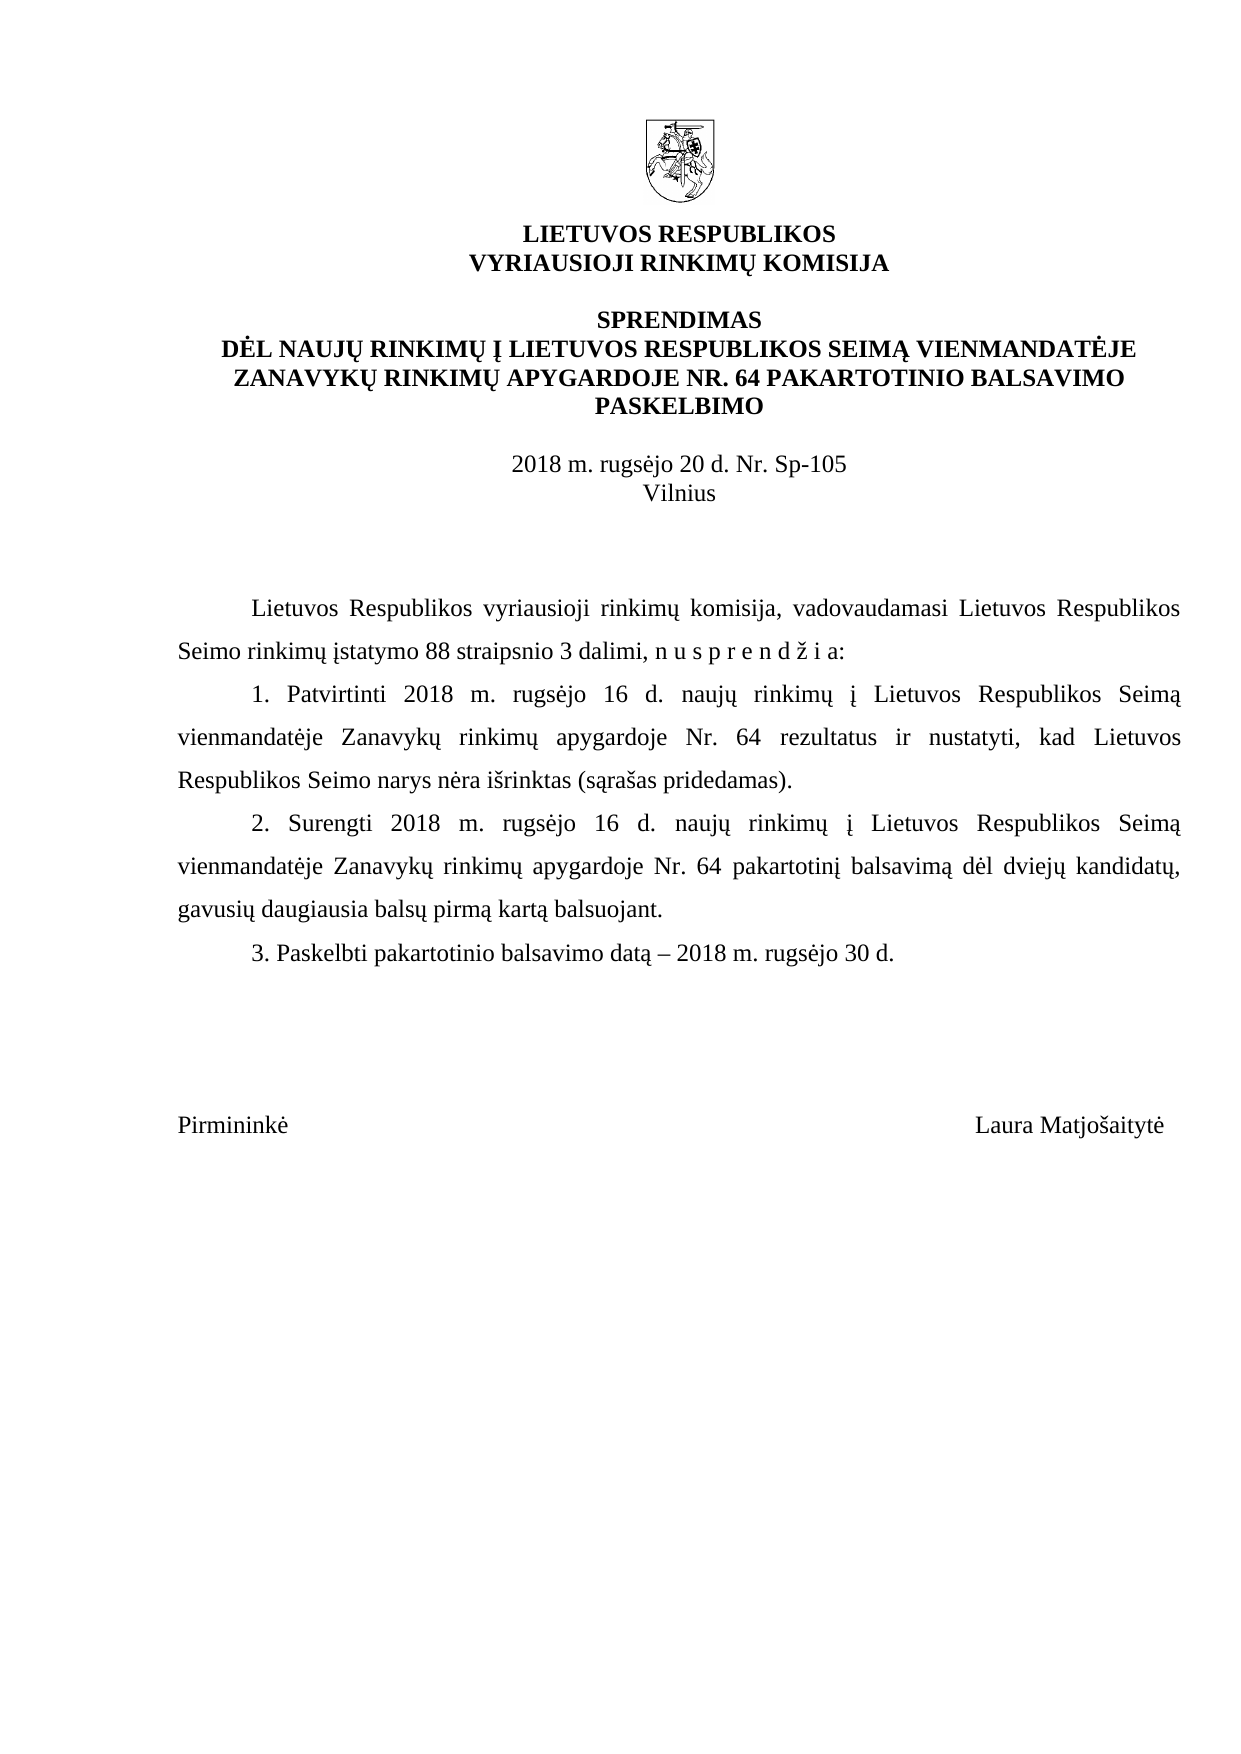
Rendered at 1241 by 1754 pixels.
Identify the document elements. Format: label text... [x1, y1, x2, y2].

text Lietuvos Respublikos vyriausioji rinkimų komisija, vadovaudamasi Lietuvos Respublikos Seimo rinkimų įstatymo 88 straipsnio 3 dalimi, nusprendžia: [177, 593, 1181, 664]
text Pirmininkė Laura Matjošaitytė [177, 1110, 1181, 1139]
text DĖL NAUJŲ RINKIMŲ Į LIETUVOS RESPUBLIKOS SEIMĄ VIENMANDATĖJE ZANAVYKŲ RINKIMŲ APYGARDOJE NR. 64 PAKARTOTINIO BALSAVIMO PASKELBIMO [177, 334, 1181, 420]
text 2018 m. rugsėjo 20 d. Nr. Sp-105 [177, 449, 1181, 478]
text LIETUVOS RESPUBLIKOS [177, 219, 1181, 248]
text SPRENDIMAS [177, 305, 1181, 334]
text 1. Patvirtinti 2018 m. rugsėjo 16 d. naujų rinkimų į Lietuvos Respublikos Seimą vienmandatėje Zanavykų rinkimų apygardoje Nr. 64 rezultatus ir nustatyti, kad Lietuvos Respublikos Seimo narys nėra išrinktas (sąrašas pridedamas). [177, 679, 1181, 794]
text 3. Paskelbti pakartotinio balsavimo datą – 2018 m. rugsėjo 30 d. [177, 938, 1181, 966]
text VYRIAUSIOJI RINKIMŲ KOMISIJA [177, 248, 1181, 276]
text Vilnius [177, 478, 1181, 506]
text 2. Surengti 2018 m. rugsėjo 16 d. naujų rinkimų į Lietuvos Respublikos Seimą vienmandatėje Zanavykų rinkimų apygardoje Nr. 64 pakartotinį balsavimą dėl dviejų kandidatų, gavusių daugiausia balsų pirmą kartą balsuojant. [177, 808, 1181, 923]
